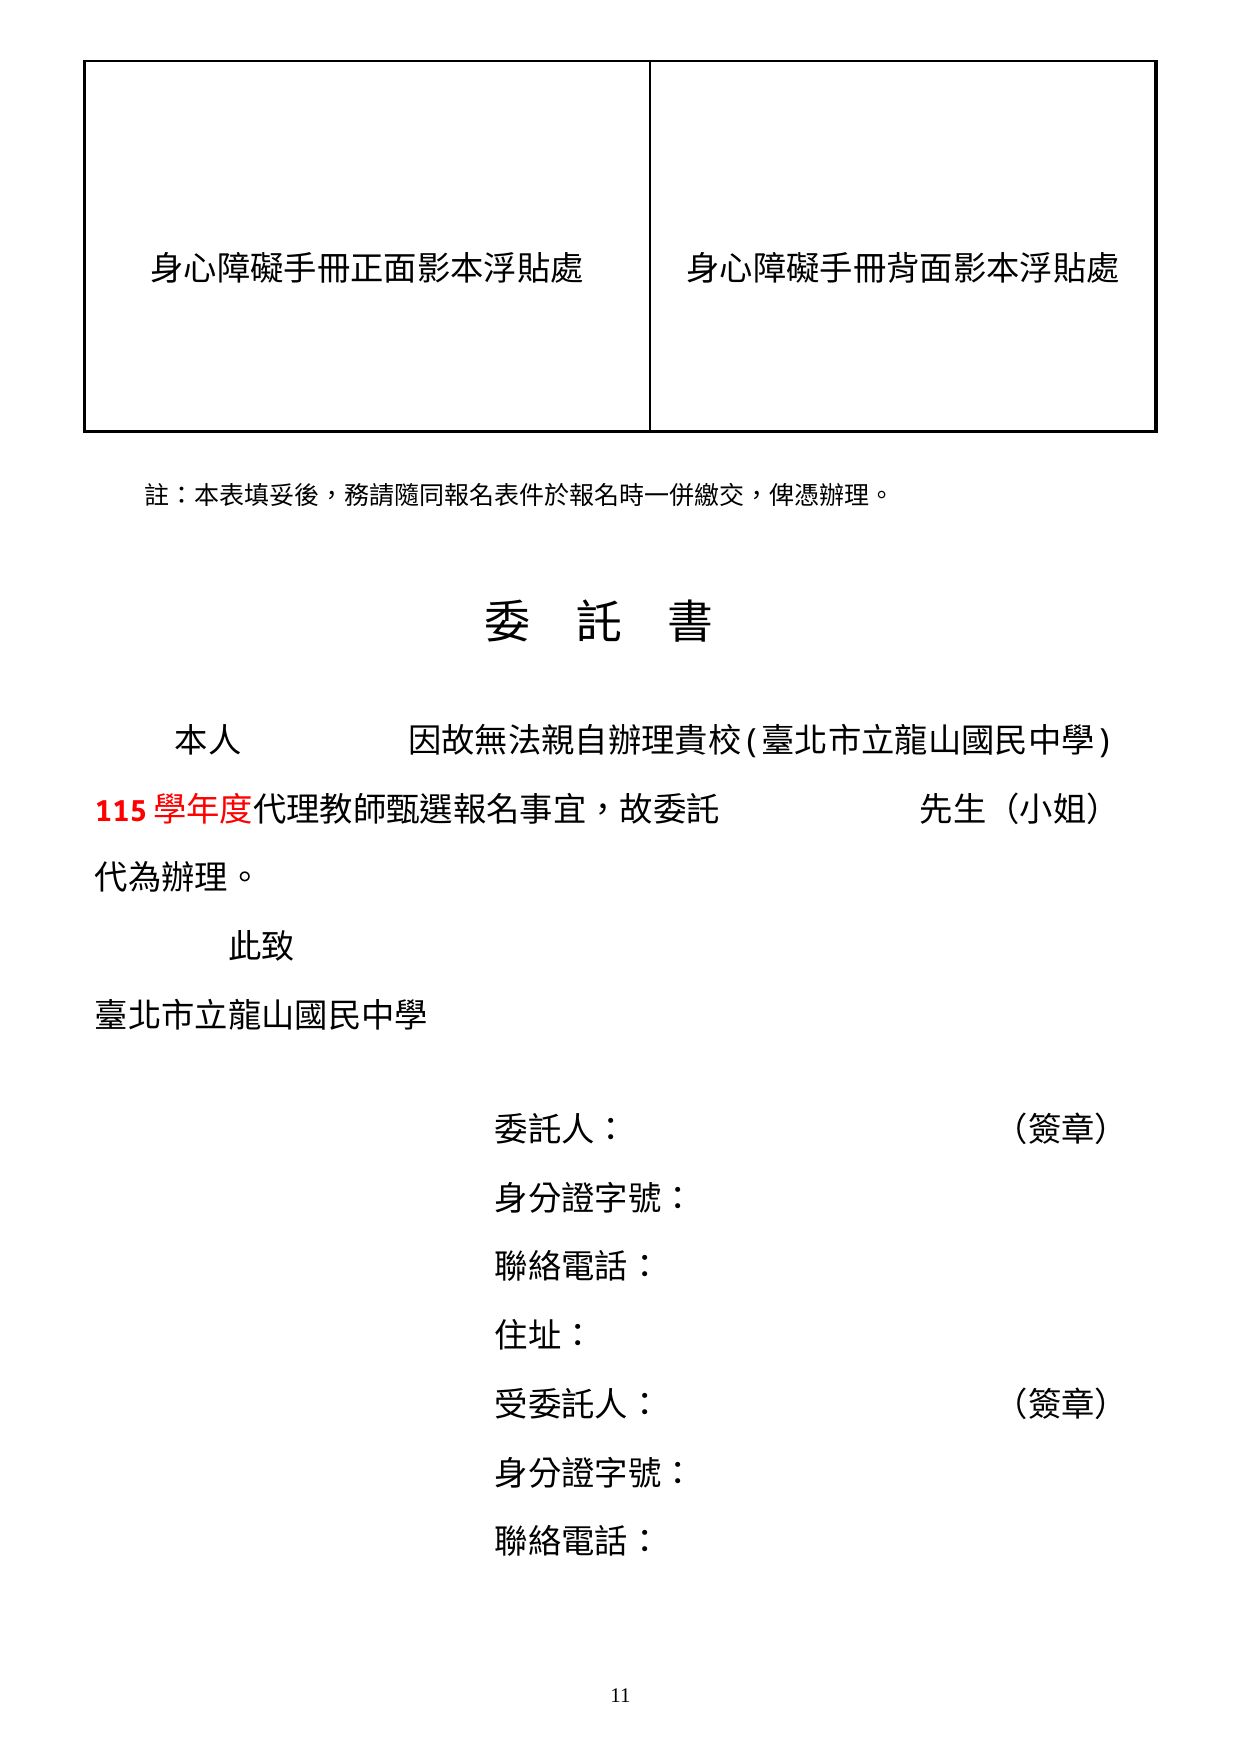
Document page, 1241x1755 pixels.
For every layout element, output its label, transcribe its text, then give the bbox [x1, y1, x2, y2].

text 代為辦理。 [94, 835, 1158, 903]
text 此致 臺北市立龍山國民中學 委託人： （簽章） 身分證字號： 聯絡電話： 住址： 受委託人： （簽章） 身分證字號： 聯絡電話： [94, 903, 1146, 1568]
text 註：本表填妥後，務請隨同報名表件於報名時一併繳交，俾憑辦理。 [94, 452, 1146, 514]
text 115學年度代理教師甄選報名事宜，故委託 先生（小姐） [94, 766, 1158, 835]
text 委 託 書 本人 因故無法親自辦理貴校(臺北市立龍山國民中學) [94, 583, 1158, 766]
table_cell 身心障礙手冊正面影本浮貼處 [86, 62, 649, 430]
table_cell 身心障礙手冊背面影本浮貼處 [651, 62, 1154, 430]
